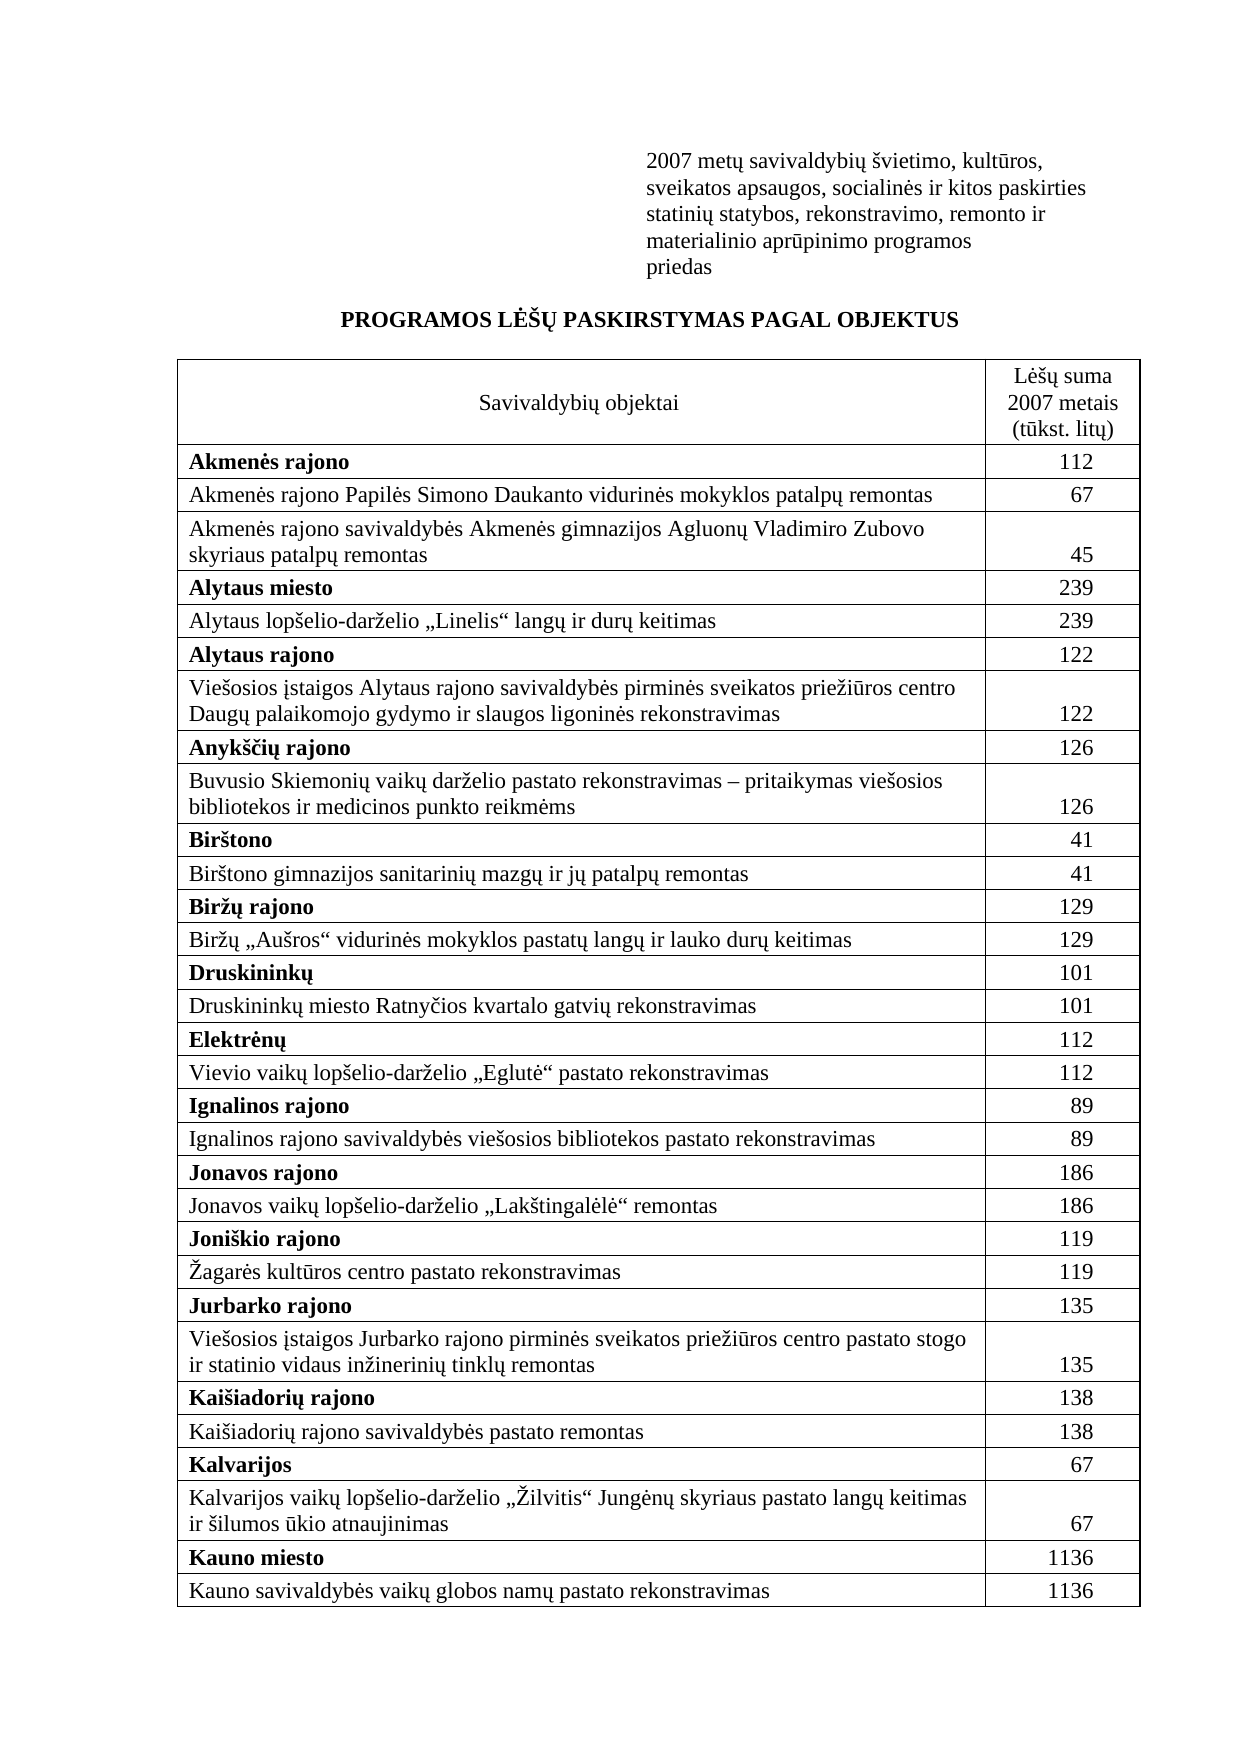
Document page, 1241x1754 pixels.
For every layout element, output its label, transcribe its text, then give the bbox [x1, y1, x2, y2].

table_cell Alytaus miesto [178, 571, 985, 604]
table_cell Jonavos rajono [178, 1156, 985, 1188]
table_cell 239 [986, 605, 1139, 637]
table_cell Vievio vaikų lopšelio-darželio „Eglutė“ pastato rekonstravimas [178, 1056, 985, 1088]
table_cell 122 [986, 671, 1139, 730]
table_cell 129 [986, 890, 1139, 922]
table_cell Jurbarko rajono [178, 1289, 985, 1321]
table_header Lėšų suma 2007 metais (tūkst. litų) [986, 360, 1139, 444]
table_cell Kalvarijos vaikų lopšelio-darželio „Žilvitis“ Jungėnų skyriaus pastato langų keitimas ir šilumos ūkio atnaujinimas [178, 1481, 985, 1540]
table_cell Viešosios įstaigos Jurbarko rajono pirminės sveikatos priežiūros centro pastato stogo ir statinio vidaus inžinerinių tinklų remontas [178, 1322, 985, 1381]
table_cell Alytaus rajono [178, 638, 985, 670]
table_cell Akmenės rajono Papilės Simono Daukanto vidurinės mokyklos patalpų remontas [178, 479, 985, 511]
table_cell Birštono [178, 824, 985, 856]
table_cell 119 [986, 1222, 1139, 1254]
table_cell 135 [986, 1289, 1139, 1321]
table_cell 126 [986, 764, 1139, 822]
table_cell 186 [986, 1156, 1139, 1188]
table_cell 67 [986, 479, 1139, 511]
table_cell Druskininkų miesto Ratnyčios kvartalo gatvių rekonstravimas [178, 990, 985, 1022]
table_cell Birštono gimnazijos sanitarinių mazgų ir jų patalpų remontas [178, 857, 985, 889]
table_cell Kalvarijos [178, 1448, 985, 1480]
table_cell 1136 [986, 1574, 1139, 1606]
table_cell Ignalinos rajono savivaldybės viešosios bibliotekos pastato rekonstravimas [178, 1123, 985, 1155]
table_cell Akmenės rajono [178, 445, 985, 478]
table_cell 112 [986, 1056, 1139, 1088]
table_cell Jonavos vaikų lopšelio-darželio „Lakštingalėlė“ remontas [178, 1189, 985, 1221]
table_cell Biržų rajono [178, 890, 985, 922]
table_cell 41 [986, 857, 1139, 889]
table_cell 89 [986, 1089, 1139, 1122]
table_cell 1136 [986, 1541, 1139, 1573]
table_cell 119 [986, 1256, 1139, 1288]
table_cell 41 [986, 824, 1139, 856]
table_cell 67 [986, 1448, 1139, 1480]
table_cell 126 [986, 731, 1139, 763]
table_cell Joniškio rajono [178, 1222, 985, 1254]
table_cell Druskininkų [178, 956, 985, 989]
text 2007 metų savivaldybių švietimo, kultūros, sveikatos apsaugos, socialinės ir kitos paskirties statinių statybos, rekonstravimo, remonto ir materialinio aprūpinimo programos priedas [646, 148, 1122, 279]
text PROGRAMOS LĖŠŲ PASKIRSTYMAS PAGAL OBJEKTUS [177, 306, 1122, 332]
table_cell Kaišiadorių rajono [178, 1382, 985, 1414]
table_cell Kaišiadorių rajono savivaldybės pastato remontas [178, 1415, 985, 1447]
table_cell 186 [986, 1189, 1139, 1221]
table_cell 67 [986, 1481, 1139, 1540]
table_cell 138 [986, 1415, 1139, 1447]
table_cell 135 [986, 1322, 1139, 1381]
table_cell 89 [986, 1123, 1139, 1155]
table_cell Biržų „Aušros“ vidurinės mokyklos pastatų langų ir lauko durų keitimas [178, 923, 985, 955]
table_cell Buvusio Skiemonių vaikų darželio pastato rekonstravimas – pritaikymas viešosios bibliotekos ir medicinos punkto reikmėms [178, 764, 985, 822]
table_cell 101 [986, 956, 1139, 989]
table_cell Anykščių rajono [178, 731, 985, 763]
table_cell 112 [986, 1023, 1139, 1055]
table_cell 129 [986, 923, 1139, 955]
table_cell 45 [986, 512, 1139, 570]
table_cell Kauno miesto [178, 1541, 985, 1573]
table_cell Viešosios įstaigos Alytaus rajono savivaldybės pirminės sveikatos priežiūros centro Daugų palaikomojo gydymo ir slaugos ligoninės rekonstravimas [178, 671, 985, 730]
table_cell Akmenės rajono savivaldybės Akmenės gimnazijos Agluonų Vladimiro Zubovo skyriaus patalpų remontas [178, 512, 985, 570]
table_cell 138 [986, 1382, 1139, 1414]
table_cell 112 [986, 445, 1139, 478]
table_cell Alytaus lopšelio-darželio „Linelis“ langų ir durų keitimas [178, 605, 985, 637]
table_header Savivaldybių objektai [178, 360, 985, 444]
table_cell Ignalinos rajono [178, 1089, 985, 1122]
table_cell Kauno savivaldybės vaikų globos namų pastato rekonstravimas [178, 1574, 985, 1606]
table_cell Elektrėnų [178, 1023, 985, 1055]
table_cell 101 [986, 990, 1139, 1022]
table_cell Žagarės kultūros centro pastato rekonstravimas [178, 1256, 985, 1288]
table_cell 122 [986, 638, 1139, 670]
table_cell 239 [986, 571, 1139, 604]
